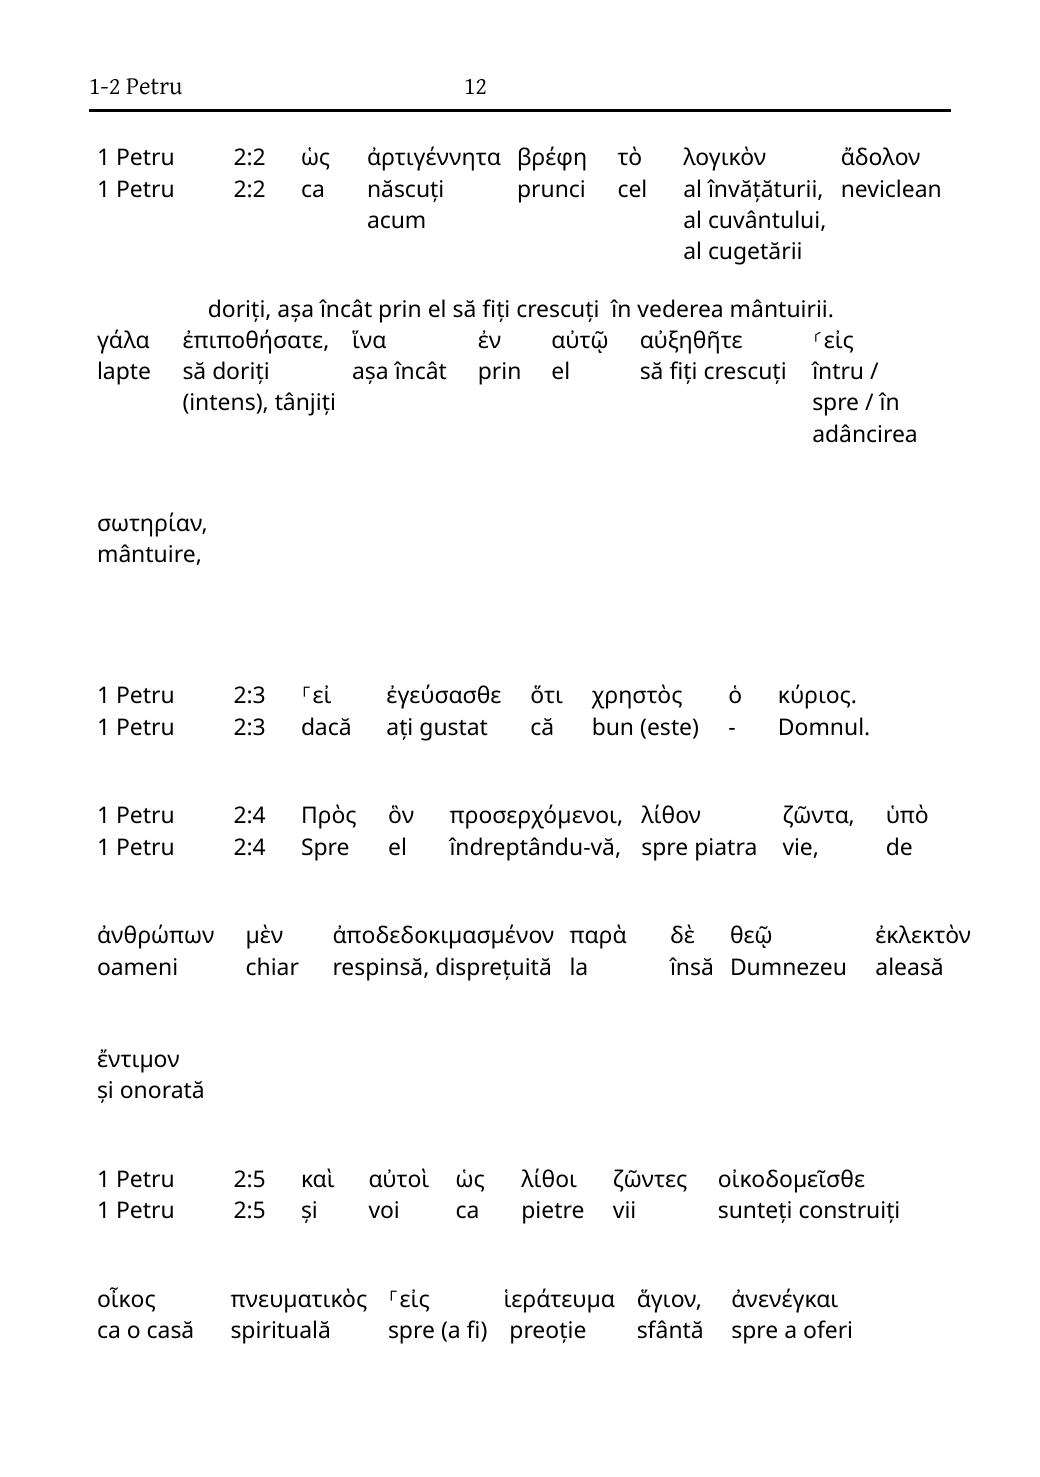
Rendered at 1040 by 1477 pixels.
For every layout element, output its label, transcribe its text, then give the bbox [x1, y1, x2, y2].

table_cell μὲν [241, 920, 328, 951]
table_header [382, 648, 526, 679]
table_cell al învățăturii, al cuvântului, al cugetării [679, 173, 836, 266]
table_cell ὃν [384, 799, 445, 831]
table_cell 1 Petru [93, 1194, 229, 1225]
table_cell 2:5 [229, 1194, 297, 1225]
table_header [93, 888, 241, 919]
table_cell bun (este) [588, 711, 724, 742]
table_cell ἄδολον [836, 141, 965, 172]
table_header [229, 1131, 297, 1163]
table_cell ἐπιποθήσατε, [178, 324, 348, 355]
table_cell la [565, 951, 666, 985]
table_cell el [547, 355, 635, 449]
table_header [565, 888, 666, 919]
table_cell ὡς [451, 1163, 517, 1194]
table_header [666, 888, 726, 919]
table_cell Domnul. [774, 711, 893, 742]
table_header [778, 768, 881, 799]
table_cell oameni [93, 951, 241, 985]
table_cell 1 Petru [93, 799, 229, 831]
table_cell ὁ [724, 679, 773, 711]
table_cell sfântă [633, 1314, 727, 1345]
table_cell el [384, 831, 445, 862]
table_cell ca [297, 173, 363, 266]
table_cell ἀνενέγκαι [727, 1283, 874, 1314]
table_header [229, 648, 297, 679]
table_cell 2:2 [229, 173, 297, 266]
table_cell ⸀εἰ [297, 679, 382, 711]
table_cell προσερχόμενοι, [445, 799, 637, 831]
table_cell βρέφη [513, 141, 613, 172]
table_header [93, 1011, 226, 1042]
table_cell ὅτι [526, 679, 587, 711]
table_header doriți, așa încât prin el să fiți crescuți în vederea mântuirii. [93, 293, 949, 324]
table_header [328, 888, 565, 919]
table_cell χρηστὸς [588, 679, 724, 711]
table_cell τὸ [613, 141, 679, 172]
table_cell ζῶντες [609, 1163, 713, 1194]
table_cell ὡς [297, 141, 363, 172]
table_cell ați gustat [382, 711, 526, 742]
table_header [724, 648, 773, 679]
table_cell ἐγεύσασθε [382, 679, 526, 711]
table_cell să fiți crescuți [635, 355, 808, 449]
table_header [726, 888, 871, 919]
table_cell 1 Petru [93, 141, 229, 172]
table_cell αὐξηθῆτε [635, 324, 808, 355]
table_cell ἐν [474, 324, 547, 355]
table_cell respinsă, disprețuită [328, 951, 565, 985]
table_cell întru / spre / în adâncirea [808, 355, 949, 449]
table_header [588, 648, 724, 679]
table_header [241, 888, 328, 919]
table_header [93, 475, 244, 506]
table_cell παρὰ [565, 920, 666, 951]
table_cell οἶκος [93, 1283, 226, 1314]
table_cell îndreptându-vă, [445, 831, 637, 862]
table_header [93, 1131, 229, 1163]
table_header [384, 1251, 499, 1283]
table_header [355, 1372, 561, 1403]
table_cell ca o casă [93, 1314, 226, 1345]
table_cell spre a oferi [727, 1314, 874, 1345]
table_cell ἐκλεκτὸν [871, 920, 995, 951]
table_cell că [526, 711, 587, 742]
table_cell vie, [778, 831, 881, 862]
table_cell 2:3 [229, 679, 297, 711]
table_header [526, 648, 587, 679]
table_header [384, 768, 445, 799]
table_cell 2:4 [229, 799, 297, 831]
table_header [871, 888, 995, 919]
table_cell și onorată [93, 1074, 226, 1105]
table_header [445, 768, 637, 799]
table_header [881, 768, 958, 799]
table_header [499, 1251, 632, 1283]
table_cell ἀρτιγέννητα [363, 141, 513, 172]
table_cell chiar [241, 951, 328, 985]
table_cell cel [613, 173, 679, 266]
table_header [297, 768, 384, 799]
table_header [364, 1131, 451, 1163]
table_cell λίθον [637, 799, 778, 831]
table_header [229, 768, 297, 799]
table_header [297, 648, 382, 679]
table_cell - [724, 711, 773, 742]
table_cell ⸀εἰς [384, 1283, 499, 1314]
table_cell voi [364, 1194, 451, 1225]
table_cell λογικὸν [679, 141, 836, 172]
table_cell 2:4 [229, 831, 297, 862]
table_cell vii [609, 1194, 713, 1225]
table_cell ca [451, 1194, 517, 1225]
table_cell prunci [513, 173, 613, 266]
table_cell γάλα [93, 324, 178, 355]
table_cell 1 Petru [93, 679, 229, 711]
table_cell ἅγιον, [633, 1283, 727, 1314]
table_header [561, 1372, 736, 1403]
table_cell θεῷ [726, 920, 871, 951]
table_cell de [881, 831, 958, 862]
table_cell însă [666, 951, 726, 985]
table_cell spre piatra [637, 831, 778, 862]
table_cell ἱεράτευμα [499, 1283, 632, 1314]
table_header [637, 768, 778, 799]
table_header [93, 768, 229, 799]
table_cell născuți acum [363, 173, 513, 266]
table_cell ⸂εἰς [808, 324, 949, 355]
table_header [905, 1372, 1022, 1403]
table_header [727, 1251, 874, 1283]
table_header [809, 1372, 905, 1403]
table_cell mântuire, [93, 538, 244, 569]
table_cell neviclean [836, 173, 965, 266]
table_cell Dumnezeu [726, 951, 871, 985]
table_cell καὶ [297, 1163, 364, 1194]
table_cell Spre [297, 831, 384, 862]
table_cell ζῶντα, [778, 799, 881, 831]
table_header [736, 1372, 809, 1403]
table_cell 2:3 [229, 711, 297, 742]
table_cell preoție [499, 1314, 632, 1345]
table_header [93, 1372, 252, 1403]
table_cell αὐτοὶ [364, 1163, 451, 1194]
table_cell spirituală [226, 1314, 384, 1345]
table_header [633, 1251, 727, 1283]
table_header [252, 1372, 355, 1403]
table_cell 1 Petru [93, 1163, 229, 1194]
table_cell 2:2 [229, 141, 297, 172]
table_cell sunteți construiți [714, 1194, 910, 1225]
table_cell πνευματικὸς [226, 1283, 384, 1314]
table_cell prin [474, 355, 547, 449]
table_cell λίθοι [517, 1163, 608, 1194]
table_cell ἔντιμον [93, 1043, 226, 1074]
table_cell și [297, 1194, 364, 1225]
table_header [93, 1251, 226, 1283]
table_cell ἀνθρώπων [93, 920, 241, 951]
table_header [517, 1131, 608, 1163]
table_header [226, 1251, 384, 1283]
table_cell 2:5 [229, 1163, 297, 1194]
table_cell 1 Petru [93, 173, 229, 266]
table_cell 1 Petru [93, 711, 229, 742]
table_cell spre (a fi) [384, 1314, 499, 1345]
table_cell σωτηρίαν, [93, 506, 244, 538]
table_cell pietre [517, 1194, 608, 1225]
table_header [451, 1131, 517, 1163]
table_cell δὲ [666, 920, 726, 951]
table_cell κύριος. [774, 679, 893, 711]
table_cell ὑπὸ [881, 799, 958, 831]
table_header [714, 1131, 910, 1163]
table_cell lapte [93, 355, 178, 449]
table_cell αὐτῷ [547, 324, 635, 355]
table_cell ἵνα [348, 324, 473, 355]
table_cell să doriți (intens), tânjiți [178, 355, 348, 449]
table_cell aleasă [871, 951, 995, 985]
table_header [609, 1131, 713, 1163]
table_cell 1 Petru [93, 831, 229, 862]
table_header [774, 648, 893, 679]
table_cell οἰκοδομεῖσθε [714, 1163, 910, 1194]
table_cell așa încât [348, 355, 473, 449]
table_cell Πρὸς [297, 799, 384, 831]
table_cell dacă [297, 711, 382, 742]
table_cell ἀποδεδοκιμασμένον [328, 920, 565, 951]
table_header [297, 1131, 364, 1163]
table_header [93, 648, 229, 679]
